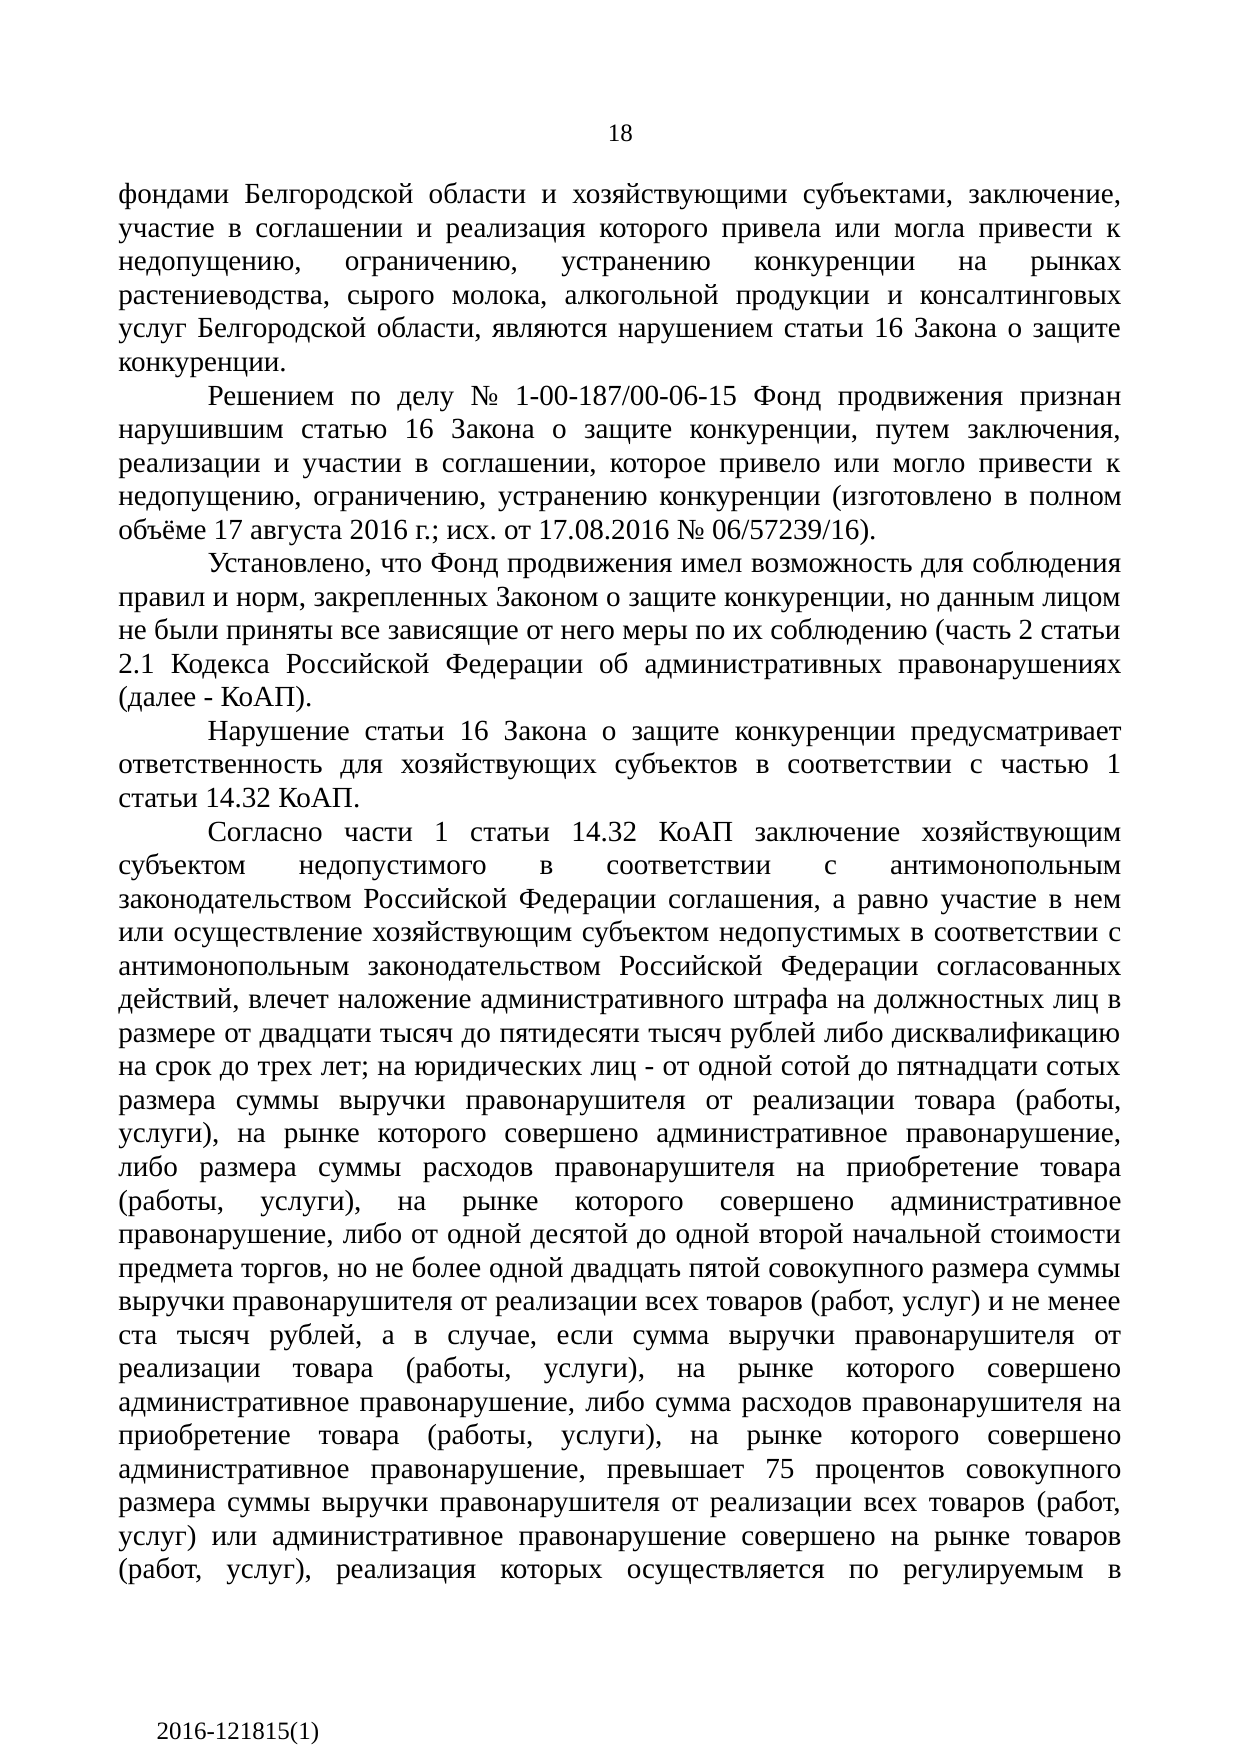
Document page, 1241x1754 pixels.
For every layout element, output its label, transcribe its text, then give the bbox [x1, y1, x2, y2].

text Установлено, что Фонд продвижения имел возможность для соблюдения правил и норм, закрепленных Законом о защите конкуренции, но данным лицом не были приняты все зависящие от него меры по их соблюдению (часть 2 статьи 2.1 Кодекса Российской Федерации об административных правонарушениях (далее - КоАП). [118, 545, 1122, 713]
text Решением по делу № 1-00-187/00-06-15 Фонд продвижения признан нарушившим статью 16 Закона о защите конкуренции, путем заключения, реализации и участии в соглашении, которое привело или могло привести к недопущению, ограничению, устранению конкуренции (изготовлено в полном объёме 17 августа 2016 г.; исх. от 17.08.2016 № 06/57239/16). [118, 378, 1122, 545]
text фондами Белгородской области и хозяйствующими субъектами, заключение, участие в соглашении и реализация которого привела или могла привести к недопущению, ограничению, устранению конкуренции на рынках растениеводства, сырого молока, алкогольной продукции и консалтинговых услуг Белгородской области, являются нарушением статьи 16 Закона о защите конкуренции. [118, 176, 1122, 378]
text Нарушение статьи 16 Закона о защите конкуренции предусматривает ответственность для хозяйствующих субъектов в соответствии с частью 1 статьи 14.32 КоАП. [118, 713, 1122, 814]
text Согласно части 1 статьи 14.32 КоАП заключение хозяйствующим субъектом недопустимого в соответствии с антимонопольным законодательством Российской Федерации соглашения, а равно участие в нем или осуществление хозяйствующим субъектом недопустимых в соответствии с антимонопольным законодательством Российской Федерации согласованных действий, влечет наложение административного штрафа на должностных лиц в размере от двадцати тысяч до пятидесяти тысяч рублей либо дисквалификацию на срок до трех лет; на юридических лиц - от одной сотой до пятнадцати сотых размера суммы выручки правонарушителя от реализации товара (работы, услуги), на рынке которого совершено административное правонарушение, либо размера суммы расходов правонарушителя на приобретение товара (работы, услуги), на рынке которого совершено административное правонарушение, либо от одной десятой до одной второй начальной стоимости предмета торгов, но не более одной двадцать пятой совокупного размера суммы выручки правонарушителя от реализации всех товаров (работ, услуг) и не менее ста тысяч рублей, а в случае, если сумма выручки правонарушителя от реализации товара (работы, услуги), на рынке которого совершено административное правонарушение, либо сумма расходов правонарушителя на приобретение товара (работы, услуги), на рынке которого совершено административное правонарушение, превышает 75 процентов совокупного размера суммы выручки правонарушителя от реализации всех товаров (работ, услуг) или административное правонарушение совершено на рынке товаров (работ, услуг), реализация которых осуществляется по регулируемым в [118, 814, 1122, 1585]
